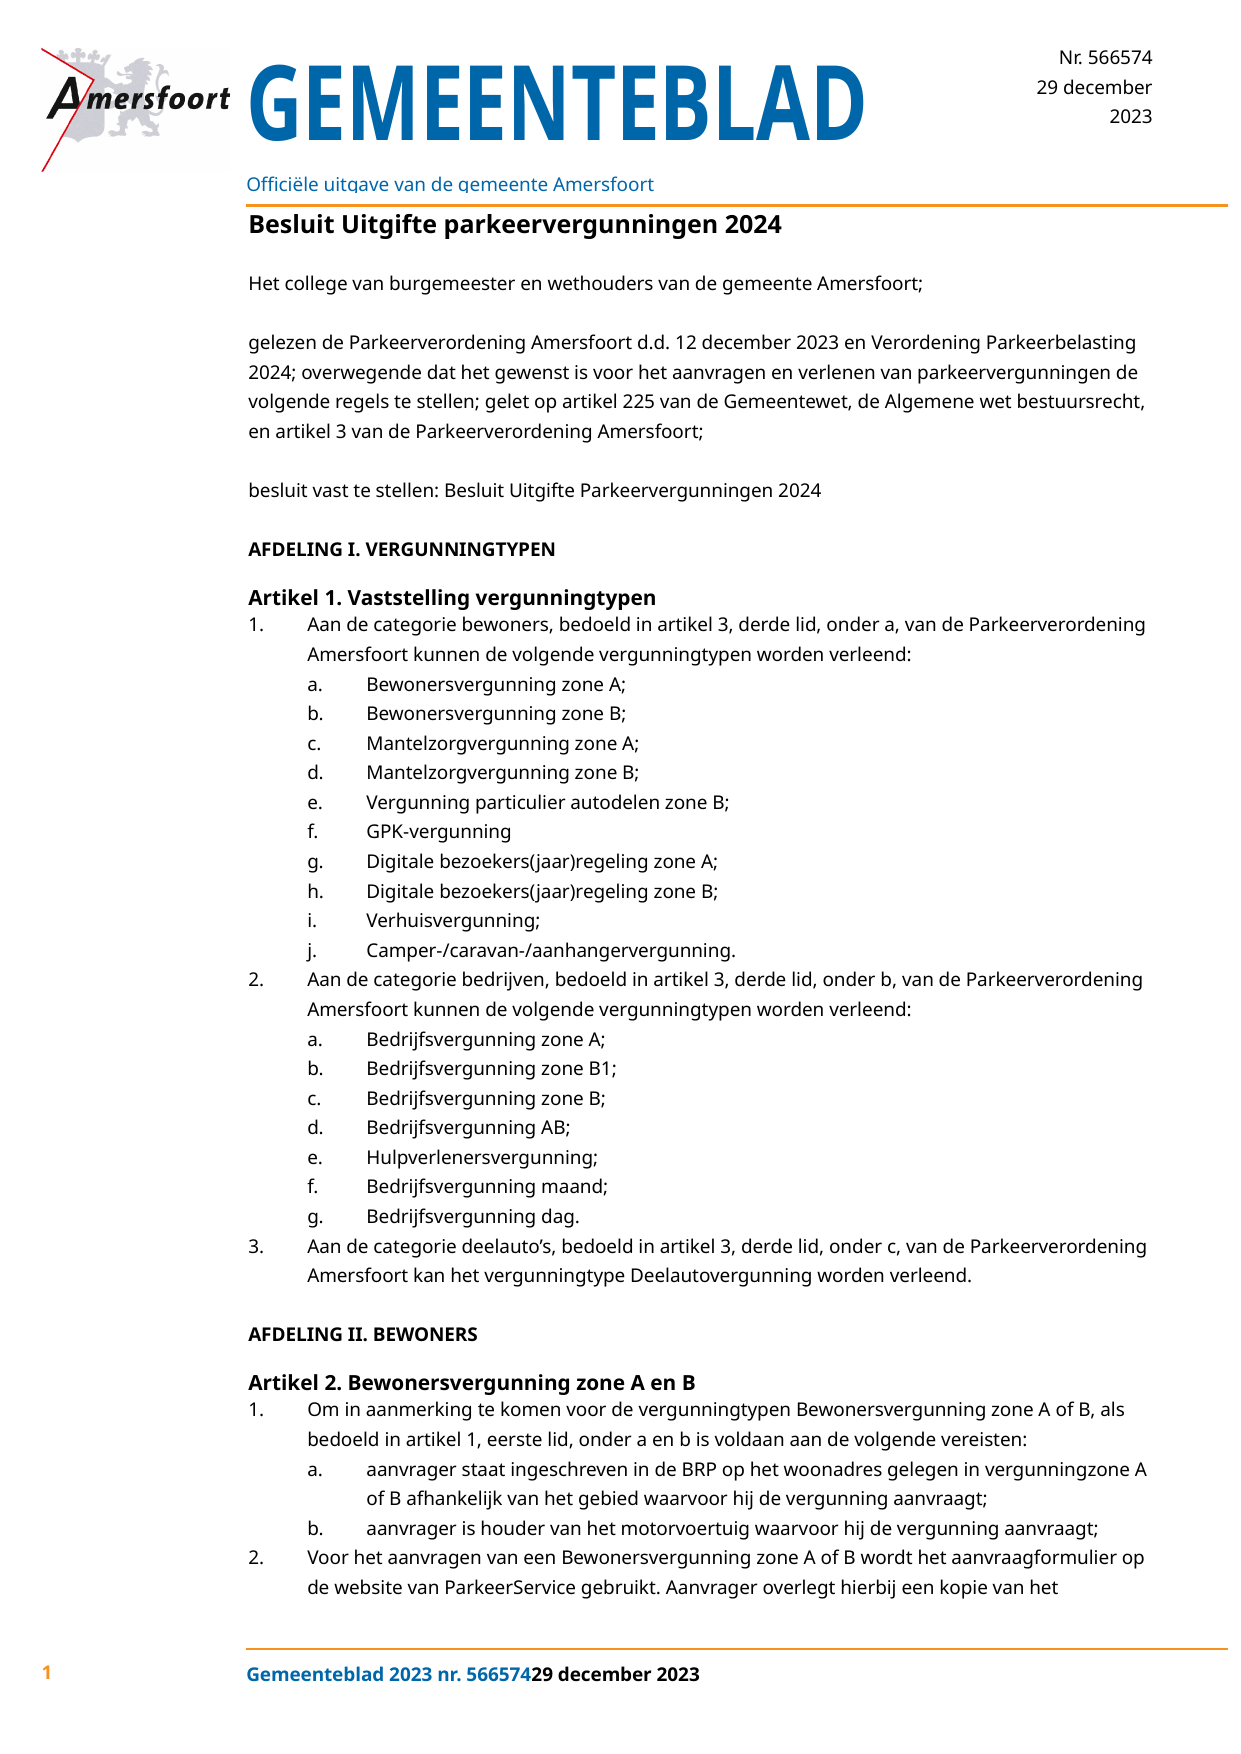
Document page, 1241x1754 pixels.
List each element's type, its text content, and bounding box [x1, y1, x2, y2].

list Bedrijfsvergunning AB; [307, 1114, 1152, 1140]
list Bedrijfsvergunning dag. [307, 1203, 1152, 1229]
list aanvrager staat ingeschreven in de BRP op het woonadres gelegen in vergunningzone A of B afhankelijk van het gebied waarvoor hij de vergunning aanvraagt; [307, 1456, 1152, 1511]
list Bedrijfsvergunning zone B; [307, 1085, 1152, 1111]
list Digitale bezoekers(jaar)regeling zone A; [307, 848, 1152, 874]
list Om in aanmerking te komen voor de vergunningtypen Bewonersvergunning zone A of B, als bedoeld in artikel 1, eerste lid, onder a en b is voldaan aan de volgende vereisten: [248, 1397, 1152, 1452]
text Artikel 2. Bewonersvergunning zone A en B [248, 1368, 1152, 1397]
list Verhuisvergunning; [307, 907, 1152, 933]
list Aan de categorie bewoners, bedoeld in artikel 3, derde lid, onder a, van de Parkeerverordening Amersfoort kunnen de volgende vergunningtypen worden verleend: [248, 612, 1152, 667]
list aanvrager is houder van het motorvoertuig waarvoor hij de vergunning aanvraagt; [307, 1515, 1152, 1541]
list Camper-/caravan-/aanhangervergunning. [307, 937, 1152, 963]
list Bedrijfsvergunning zone A; [307, 1026, 1152, 1051]
list Vergunning particulier autodelen zone B; [307, 789, 1152, 815]
list Mantelzorgvergunning zone B; [307, 759, 1152, 785]
text Artikel 1. Vaststelling vergunningtypen [248, 583, 1152, 612]
list Aan de categorie bedrijven, bedoeld in artikel 3, derde lid, onder b, van de Parkeerverordening Amersfoort kunnen de volgende vergunningtypen worden verleend: [248, 967, 1152, 1022]
picture [41, 47, 231, 172]
text AFDELING II. BEWONERS [248, 1322, 1152, 1347]
text AFDELING I. VERGUNNINGTYPEN [248, 537, 1152, 562]
text Het college van burgemeester en wethouders van de gemeente Amersfoort; [248, 270, 1152, 296]
list Hulpverlenersvergunning; [307, 1144, 1152, 1170]
list Aan de categorie deelauto’s, bedoeld in artikel 3, derde lid, onder c, van de Parkeerverordening Amersfoort kan het vergunningtype Deelautovergunning worden verleend. [248, 1233, 1152, 1288]
list Bedrijfsvergunning maand; [307, 1174, 1152, 1199]
list Bewonersvergunning zone B; [307, 700, 1152, 726]
list Mantelzorgvergunning zone A; [307, 730, 1152, 756]
text Besluit Uitgifte parkeervergunningen 2024 [248, 207, 1152, 241]
list Digitale bezoekers(jaar)regeling zone B; [307, 878, 1152, 903]
list GPK-vergunning [307, 819, 1152, 844]
list Bedrijfsvergunning zone B1; [307, 1055, 1152, 1081]
text gelezen de Parkeerverordening Amersfoort d.d. 12 december 2023 en Verordening Parkeerbelasting 2024; overwegende dat het gewenst is voor het aanvragen en verlenen van parkeervergunningen de volgende regels te stellen; gelet op artikel 225 van de Gemeentewet, de Algemene wet bestuursrecht, en artikel 3 van de Parkeerverordening Amersfoort; [248, 329, 1152, 444]
list Voor het aanvragen van een Bewonersvergunning zone A of B wordt het aanvraagformulier op de website van ParkeerService gebruikt. Aanvrager overlegt hierbij een kopie van het [248, 1544, 1152, 1600]
list Bewonersvergunning zone A; [307, 671, 1152, 696]
text besluit vast te stellen: Besluit Uitgifte Parkeervergunningen 2024 [248, 477, 1152, 503]
